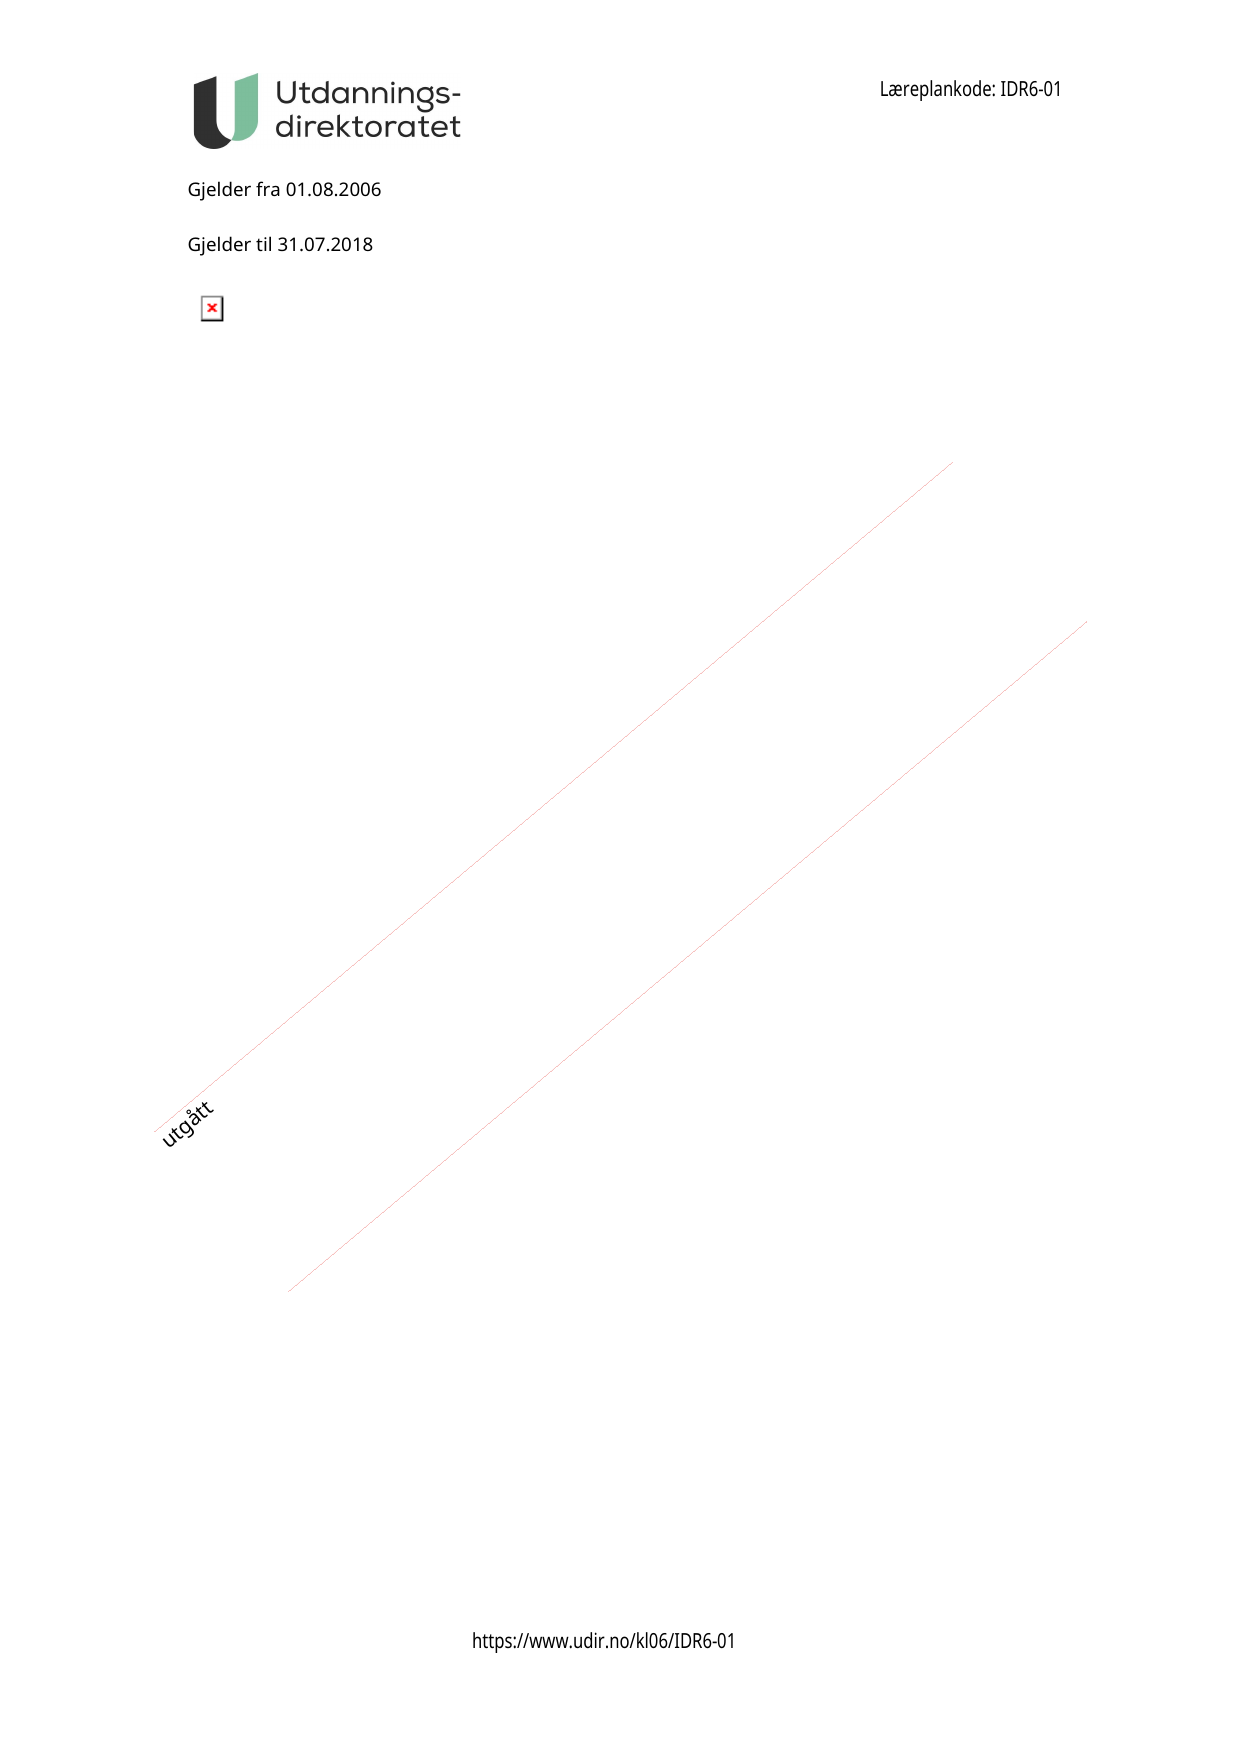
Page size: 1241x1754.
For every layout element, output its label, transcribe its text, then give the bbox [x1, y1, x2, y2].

text Gjelder til 31.07.2018 [378, 231, 1053, 257]
picture [187, 285, 238, 336]
text Gjelder fra 01.08.2006 [386, 176, 1053, 202]
picture [193, 73, 461, 149]
